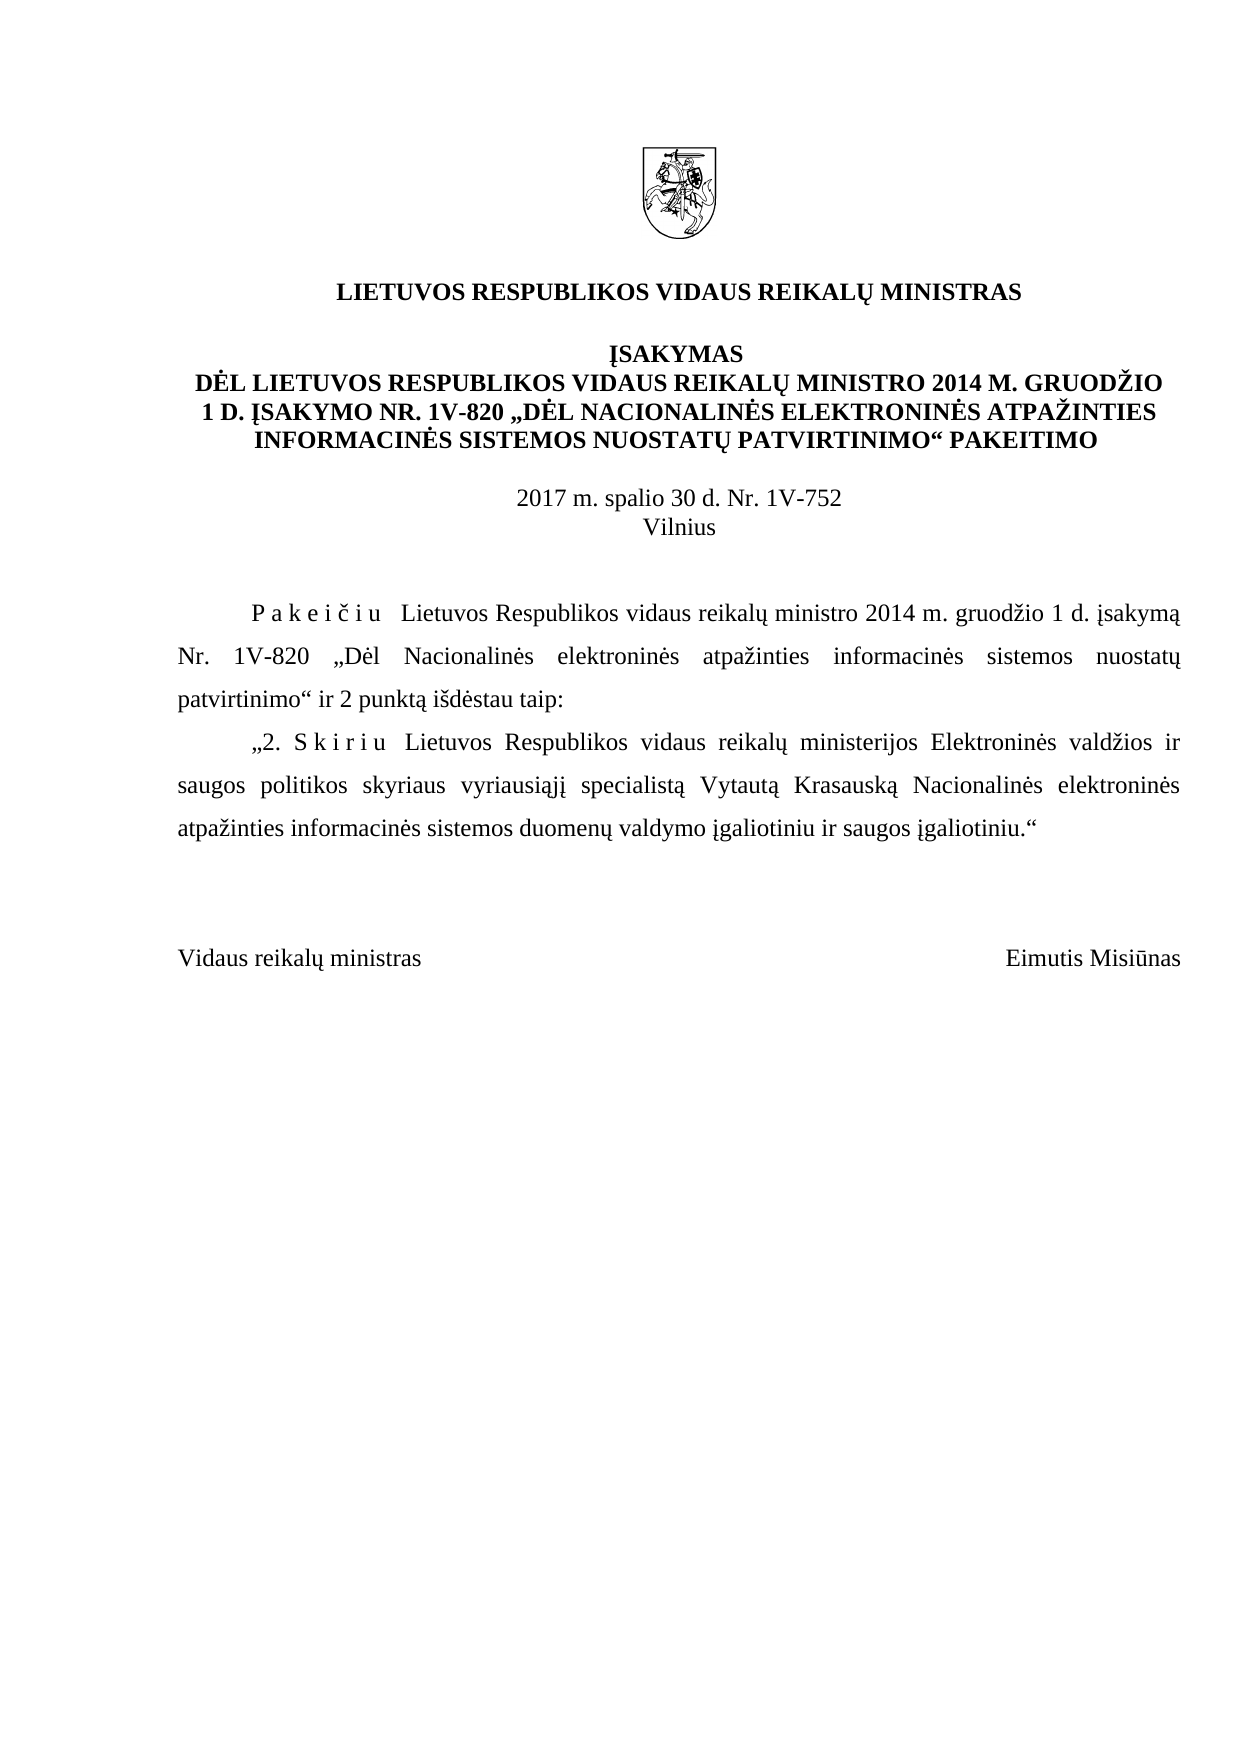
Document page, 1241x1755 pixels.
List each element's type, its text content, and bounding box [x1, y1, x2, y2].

text „2. Skiriu Lietuvos Respublikos vidaus reikalų ministerijos Elektroninės valdžios ir saugos politikos skyriaus vyriausiąjį specialistą Vytautą Krasauską Nacionalinės elektroninės atpažinties informacinės sistemos duomenų valdymo įgaliotiniu ir saugos įgaliotiniu.“ [177, 727, 1181, 842]
text ĮSAKYMAS [177, 339, 1181, 368]
text Vidaus reikalų ministras Eimutis Misiūnas [177, 943, 1181, 972]
text LIETUVOS RESPUBLIKOS VIDAUS REIKALŲ MINISTRAS [177, 277, 1181, 306]
text Pakeičiu Lietuvos Respublikos vidaus reikalų ministro 2014 m. gruodžio 1 d. įsakymą Nr. 1V-820 „Dėl Nacionalinės elektroninės atpažinties informacinės sistemos nuostatų patvirtinimo“ ir 2 punktą išdėstau taip: [177, 598, 1181, 713]
text 2017 m. spalio 30 d. Nr. 1V-752 [177, 483, 1181, 512]
text DĖL LIETUVOS RESPUBLIKOS VIDAUS REIKALŲ MINISTRO 2014 m. gruodžio 1 d. įsakymo nr. 1v-820 „dėl nacionalinės elektroninės atpažinties informacinės sistemos nuostatų patvirtinimo“ pakeitimo [177, 368, 1181, 454]
text Vilnius [177, 512, 1181, 540]
